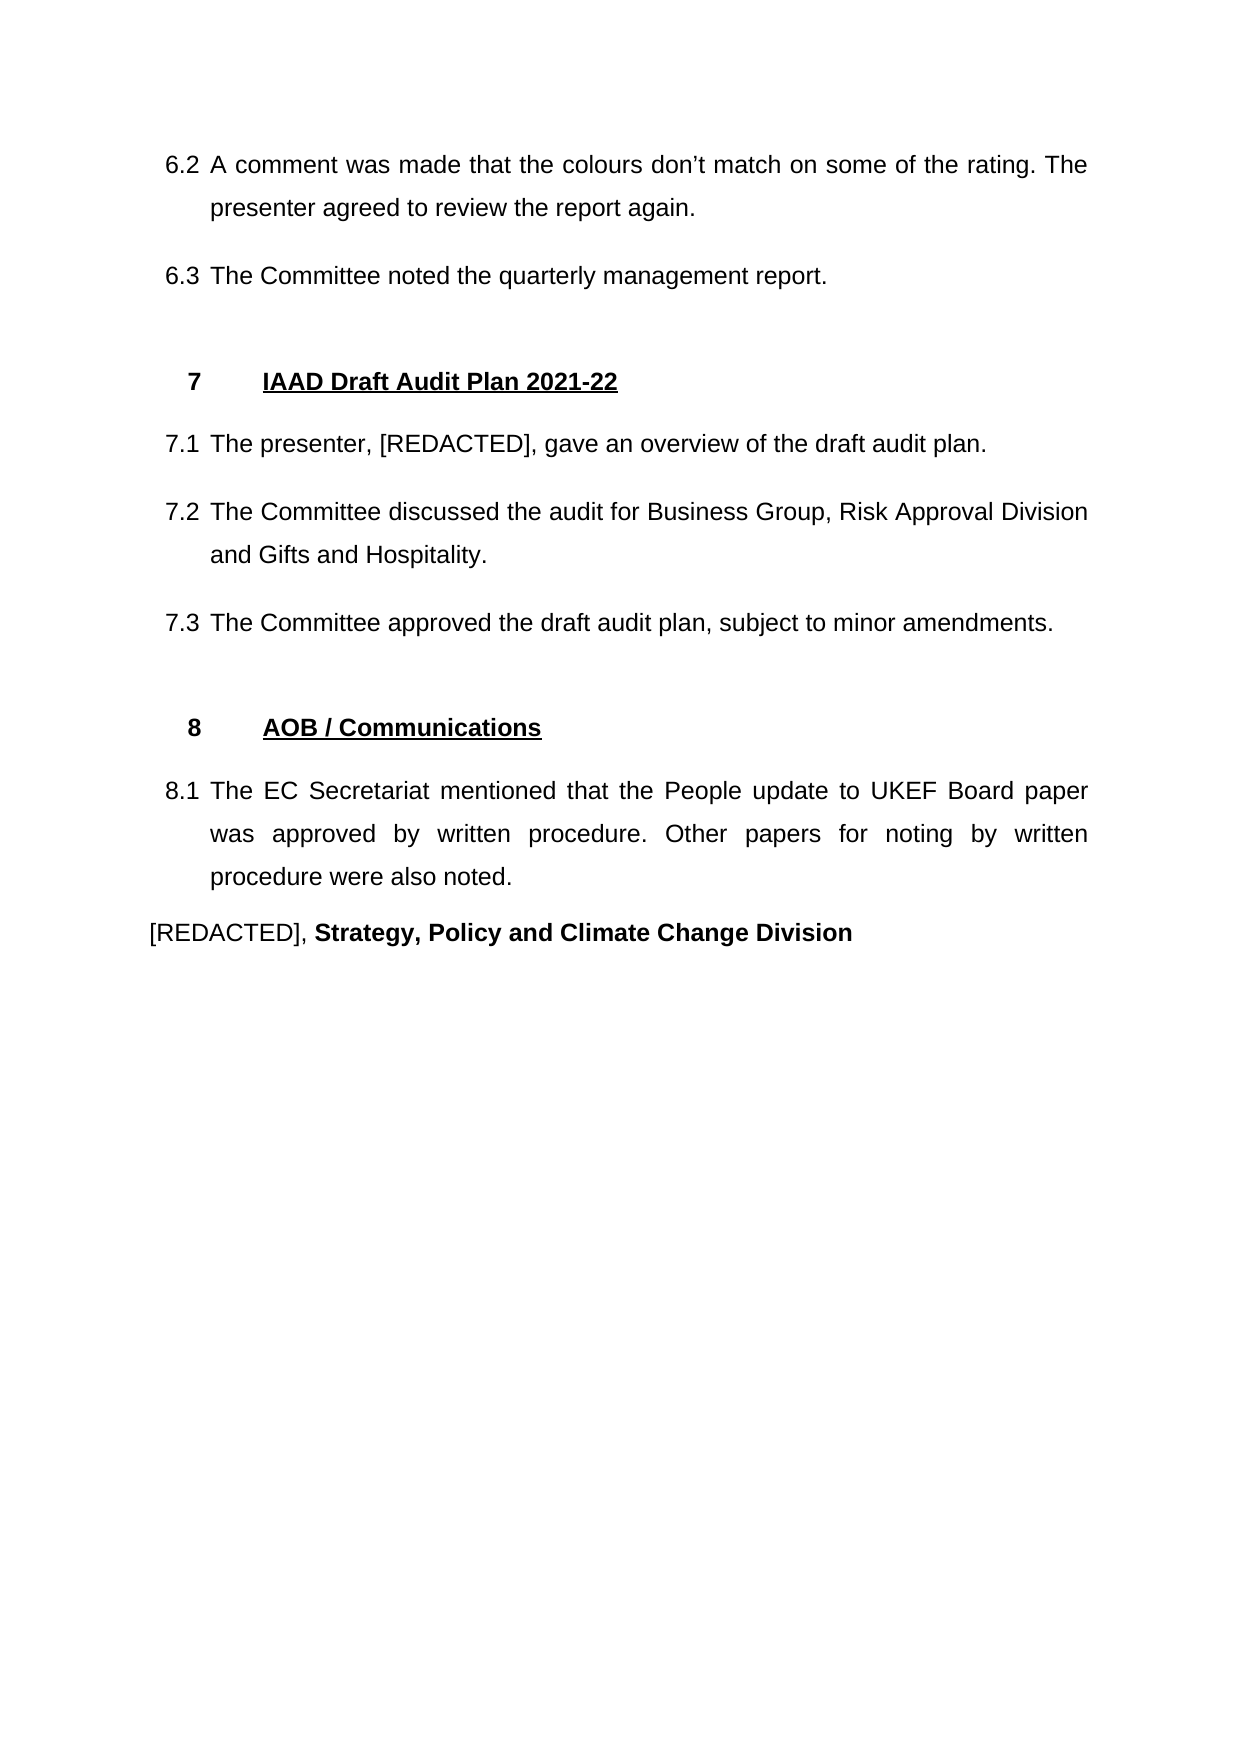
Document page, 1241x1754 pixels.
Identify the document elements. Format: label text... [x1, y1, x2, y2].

list AOB / Communications [187, 713, 1090, 742]
list A comment was made that the colours don’t match on some of the rating. The presenter agreed to review the report again. [165, 150, 1090, 222]
list IAAD Draft Audit Plan 2021-22 [187, 367, 1090, 395]
list The Committee discussed the audit for Business Group, Risk Approval Division and Gifts and Hospitality. [165, 497, 1090, 569]
list The EC Secretariat mentioned that the People update to UKEF Board paper was approved by written procedure. Other papers for noting by written procedure were also noted. [165, 776, 1090, 891]
list The presenter, [REDACTED], gave an overview of the draft audit plan. [165, 429, 1090, 457]
list The Committee approved the draft audit plan, subject to minor amendments. [165, 608, 1090, 637]
list [REDACTED], Strategy, Policy and Climate Change Division [149, 917, 1090, 946]
list The Committee noted the quarterly management report. [165, 261, 1090, 290]
